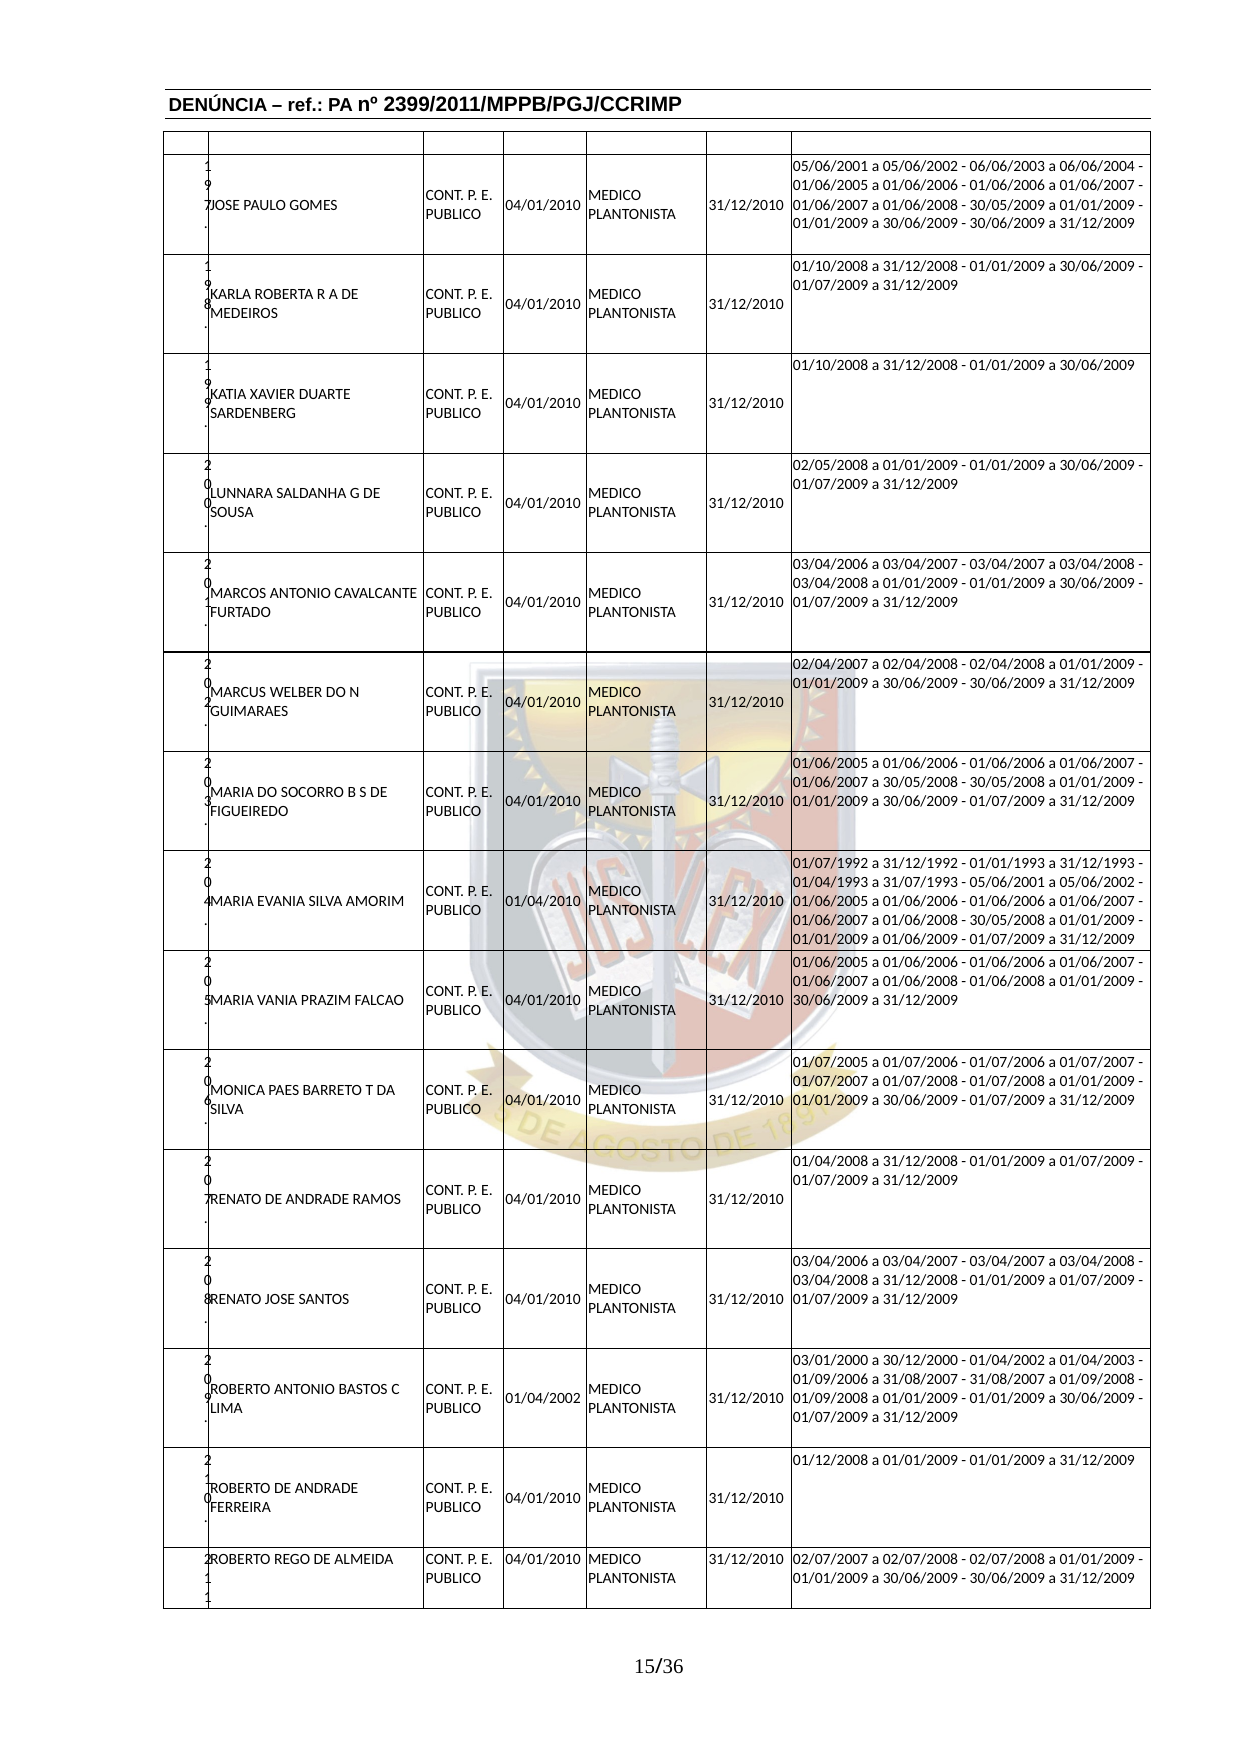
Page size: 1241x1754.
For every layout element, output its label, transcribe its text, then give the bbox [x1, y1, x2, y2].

table_cell [164, 1249, 208, 1348]
table_cell 02/07/2007 a 02/07/2008 - 02/07/2008 a 01/01/2009 - 01/01/2009 a 30/06/2009 - 30/06/2009 a 31/12/2009 [792, 1548, 1150, 1608]
table_cell CONT. P. E. PUBLICO [424, 851, 503, 950]
table_cell 01/04/2010 [504, 851, 586, 950]
table_cell MEDICO PLANTONISTA [587, 653, 706, 751]
table_cell 05/06/2001 a 05/06/2002 - 06/06/2003 a 06/06/2004 - 01/06/2005 a 01/06/2006 - 01/06/2006 a 01/06/2007 - 01/06/2007 a 01/06/2008 - 30/05/2009 a 01/01/2009 - 01/01/2009 a 30/06/2009 - 30/06/2009 a 31/12/2009 [792, 155, 1150, 253]
table_cell 31/12/2010 [707, 354, 791, 452]
table_cell MEDICO PLANTONISTA [587, 1249, 706, 1348]
table_cell 04/01/2010 [504, 1448, 586, 1547]
table_cell [164, 255, 208, 353]
table_cell ROBERTO ANTONIO BASTOS C LIMA [209, 1349, 423, 1447]
table_cell [164, 354, 208, 452]
table_cell CONT. P. E. PUBLICO [424, 1448, 503, 1547]
table_cell 03/04/2006 a 03/04/2007 - 03/04/2007 a 03/04/2008 - 03/04/2008 a 31/12/2008 - 01/01/2009 a 01/07/2009 - 01/07/2009 a 31/12/2009 [792, 1249, 1150, 1348]
table_cell KATIA XAVIER DUARTE SARDENBERG [209, 354, 423, 452]
table_cell 31/12/2010 [707, 1448, 791, 1547]
table_cell [504, 132, 586, 154]
table_cell 04/01/2010 [504, 951, 586, 1049]
table_cell [164, 1448, 208, 1547]
table_cell MEDICO PLANTONISTA [587, 1548, 706, 1608]
table_cell 01/04/2002 [504, 1349, 586, 1447]
table_cell CONT. P. E. PUBLICO [424, 1349, 503, 1447]
table_cell 31/12/2010 [707, 155, 791, 253]
table_cell 04/01/2010 [504, 255, 586, 353]
table_cell 02/04/2007 a 02/04/2008 - 02/04/2008 a 01/01/2009 - 01/01/2009 a 30/06/2009 - 30/06/2009 a 31/12/2009 [792, 653, 1150, 751]
table_cell 01/06/2005 a 01/06/2006 - 01/06/2006 a 01/06/2007 - 01/06/2007 a 30/05/2008 - 30/05/2008 a 01/01/2009 - 01/01/2009 a 30/06/2009 - 01/07/2009 a 31/12/2009 [792, 752, 1150, 850]
table_cell MEDICO PLANTONISTA [587, 752, 706, 850]
table_cell 31/12/2010 [707, 851, 791, 950]
table_cell [164, 553, 208, 651]
table_cell MARIA VANIA PRAZIM FALCAO [209, 951, 423, 1049]
table_cell CONT. P. E. PUBLICO [424, 1050, 503, 1149]
table_cell 04/01/2010 [504, 354, 586, 452]
table_cell 03/04/2006 a 03/04/2007 - 03/04/2007 a 03/04/2008 - 03/04/2008 a 01/01/2009 - 01/01/2009 a 30/06/2009 - 01/07/2009 a 31/12/2009 [792, 553, 1150, 651]
table_cell 31/12/2010 [707, 553, 791, 651]
table_cell 31/12/2010 [707, 1548, 791, 1608]
table_cell 01/04/2008 a 31/12/2008 - 01/01/2009 a 01/07/2009 - 01/07/2009 a 31/12/2009 [792, 1150, 1150, 1248]
table_cell [209, 132, 423, 154]
table_cell CONT. P. E. PUBLICO [424, 354, 503, 452]
table_cell JOSE PAULO GOMES [209, 155, 423, 253]
table_cell MEDICO PLANTONISTA [587, 255, 706, 353]
table_cell CONT. P. E. PUBLICO [424, 752, 503, 850]
table_cell [164, 951, 208, 1049]
table_cell 04/01/2010 [504, 1548, 586, 1608]
table_cell MARIA DO SOCORRO B S DE FIGUEIREDO [209, 752, 423, 850]
table_cell MEDICO PLANTONISTA [587, 155, 706, 253]
table_cell 04/01/2010 [504, 454, 586, 552]
table_cell MEDICO PLANTONISTA [587, 354, 706, 452]
table_cell MEDICO PLANTONISTA [587, 851, 706, 950]
table_cell [164, 851, 208, 950]
table_cell 01/10/2008 a 31/12/2008 - 01/01/2009 a 30/06/2009 -01/07/2009 a 31/12/2009 [792, 255, 1150, 353]
table_cell 31/12/2010 [707, 1050, 791, 1149]
table_cell CONT. P. E. PUBLICO [424, 553, 503, 651]
table_cell 31/12/2010 [707, 1150, 791, 1248]
table_cell [424, 132, 503, 154]
table_cell ROBERTO REGO DE ALMEIDA [209, 1548, 423, 1608]
table_cell MEDICO PLANTONISTA [587, 951, 706, 1049]
table_cell CONT. P. E. PUBLICO [424, 1548, 503, 1608]
table_cell 31/12/2010 [707, 1249, 791, 1348]
table_cell MEDICO PLANTONISTA [587, 1050, 706, 1149]
table_cell MEDICO PLANTONISTA [587, 1349, 706, 1447]
table_cell 01/07/2005 a 01/07/2006 - 01/07/2006 a 01/07/2007 - 01/07/2007 a 01/07/2008 - 01/07/2008 a 01/01/2009 - 01/01/2009 a 30/06/2009 - 01/07/2009 a 31/12/2009 [792, 1050, 1150, 1149]
table_cell 31/12/2010 [707, 255, 791, 353]
table_cell [164, 653, 208, 751]
table_cell MEDICO PLANTONISTA [587, 454, 706, 552]
table_cell CONT. P. E. PUBLICO [424, 951, 503, 1049]
table_cell [164, 1150, 208, 1248]
table_cell 31/12/2010 [707, 951, 791, 1049]
table_cell MONICA PAES BARRETO T DA SILVA [209, 1050, 423, 1149]
table_cell 04/01/2010 [504, 155, 586, 253]
table_cell MARCOS ANTONIO CAVALCANTE FURTADO [209, 553, 423, 651]
table_cell [792, 132, 1150, 154]
table_cell 04/01/2010 [504, 653, 586, 751]
table_cell MEDICO PLANTONISTA [587, 1150, 706, 1248]
table_cell CONT. P. E. PUBLICO [424, 454, 503, 552]
table_cell 01/10/2008 a 31/12/2008 - 01/01/2009 a 30/06/2009 [792, 354, 1150, 452]
table_cell 04/01/2010 [504, 1249, 586, 1348]
table_cell CONT. P. E. PUBLICO [424, 155, 503, 253]
table_cell LUNNARA SALDANHA G DE SOUSA [209, 454, 423, 552]
table_cell 31/12/2010 [707, 1349, 791, 1447]
table_cell 31/12/2010 [707, 653, 791, 751]
table_cell 03/01/2000 a 30/12/2000 - 01/04/2002 a 01/04/2003 - 01/09/2006 a 31/08/2007 - 31/08/2007 a 01/09/2008 - 01/09/2008 a 01/01/2009 - 01/01/2009 a 30/06/2009 - 01/07/2009 a 31/12/2009 [792, 1349, 1150, 1447]
table_cell CONT. P. E. PUBLICO [424, 653, 503, 751]
table_cell 04/01/2010 [504, 553, 586, 651]
table_cell 04/01/2010 [504, 752, 586, 850]
table_cell RENATO DE ANDRADE RAMOS [209, 1150, 423, 1248]
table_cell [164, 752, 208, 850]
table_cell ROBERTO DE ANDRADE FERREIRA [209, 1448, 423, 1547]
table_cell 01/06/2005 a 01/06/2006 - 01/06/2006 a 01/06/2007 - 01/06/2007 a 01/06/2008 - 01/06/2008 a 01/01/2009 - 30/06/2009 a 31/12/2009 [792, 951, 1150, 1049]
table_cell [707, 132, 791, 154]
table_cell KARLA ROBERTA R A DE MEDEIROS [209, 255, 423, 353]
table_cell MEDICO PLANTONISTA [587, 553, 706, 651]
table_cell MARIA EVANIA SILVA AMORIM [209, 851, 423, 950]
table_cell 01/07/1992 a 31/12/1992 - 01/01/1993 a 31/12/1993 - 01/04/1993 a 31/07/1993 - 05/06/2001 a 05/06/2002 - 01/06/2005 a 01/06/2006 - 01/06/2006 a 01/06/2007 -01/06/2007 a 01/06/2008 - 30/05/2008 a 01/01/2009 - 01/01/2009 a 01/06/2009 - 01/07/2009 a 31/12/2009 [792, 851, 1150, 950]
table_cell RENATO JOSE SANTOS [209, 1249, 423, 1348]
table_cell [164, 132, 208, 154]
table_cell 31/12/2010 [707, 752, 791, 850]
table_cell CONT. P. E. PUBLICO [424, 255, 503, 353]
table_cell CONT. P. E. PUBLICO [424, 1249, 503, 1348]
table_cell [587, 132, 706, 154]
table_cell 02/05/2008 a 01/01/2009 - 01/01/2009 a 30/06/2009 - 01/07/2009 a 31/12/2009 [792, 454, 1150, 552]
table_cell 04/01/2010 [504, 1050, 586, 1149]
table_cell CONT. P. E. PUBLICO [424, 1150, 503, 1248]
table_cell [164, 454, 208, 552]
table_cell 31/12/2010 [707, 454, 791, 552]
table_cell [164, 1050, 208, 1149]
table_cell [164, 1349, 208, 1447]
table_cell MARCUS WELBER DO N GUIMARAES [209, 653, 423, 751]
table_cell 04/01/2010 [504, 1150, 586, 1248]
table_cell MEDICO PLANTONISTA [587, 1448, 706, 1547]
table_cell 01/12/2008 a 01/01/2009 - 01/01/2009 a 31/12/2009 [792, 1448, 1150, 1547]
table_cell [164, 155, 208, 253]
table_cell [164, 1548, 208, 1608]
